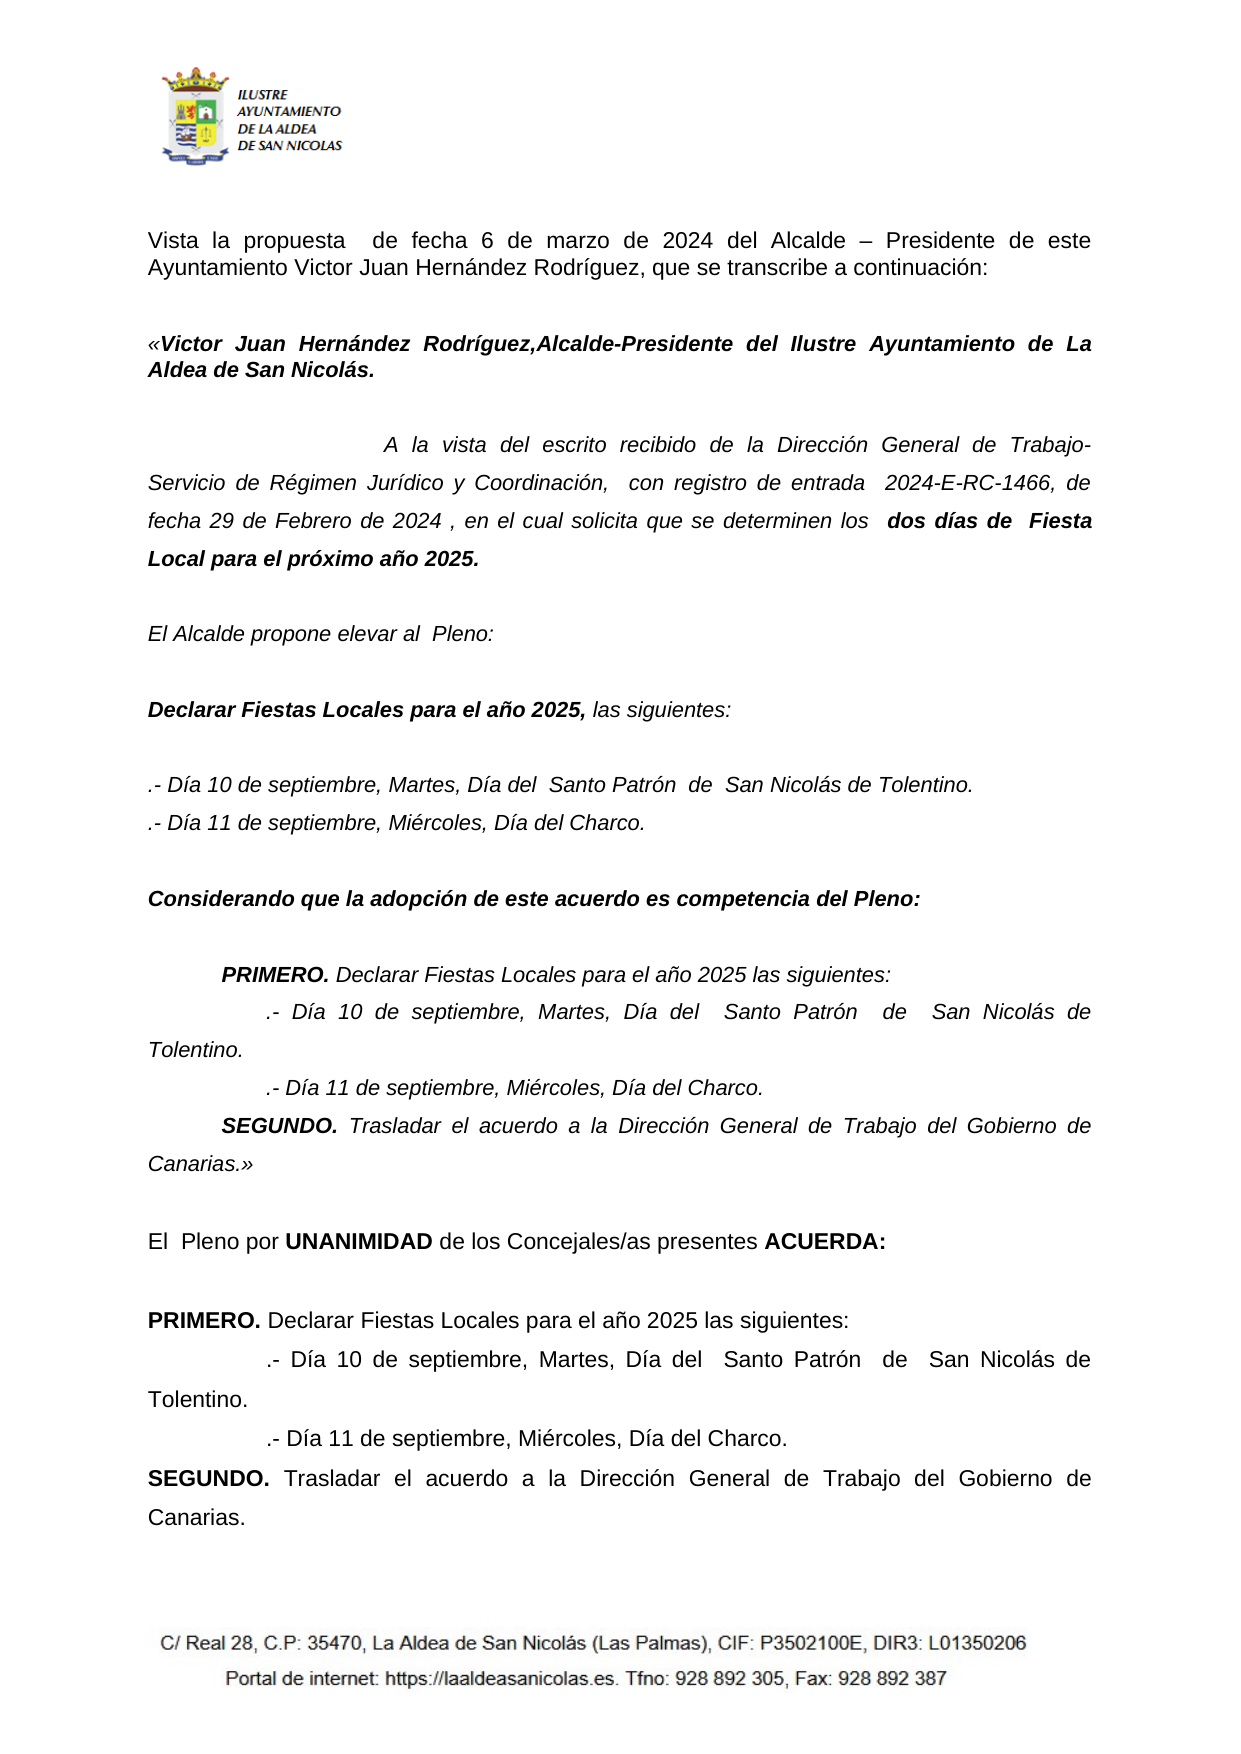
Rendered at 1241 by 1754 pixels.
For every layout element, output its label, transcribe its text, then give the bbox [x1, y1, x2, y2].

text .- Día 11 de septiembre, Miércoles, Día del Charco. [148, 1425, 1093, 1452]
text .- Día 10 de septiembre, Martes, Día del Santo Patrón de San Nicolás de Tolentino. [148, 772, 1093, 798]
text «Victor Juan Hernández Rodríguez,Alcalde-Presidente del Ilustre Ayuntamiento de La Aldea de San Nicolás. [148, 331, 1093, 382]
picture [148, 59, 358, 173]
text .- Día 10 de septiembre, Martes, Día del Santo Patrón de San Nicolás de Tolentino. [148, 999, 1093, 1062]
text PRIMERO. Declarar Fiestas Locales para el año 2025 las siguientes: [148, 1307, 1093, 1333]
text Vista la propuesta de fecha 6 de marzo de 2024 del Alcalde – Presidente de este Ayuntamiento Victor Juan Hernández Rodríguez, que se transcribe a continuación: [148, 227, 1093, 280]
text .- Día 11 de septiembre, Miércoles, Día del Charco. [148, 810, 1093, 835]
text .- Día 11 de septiembre, Miércoles, Día del Charco. [148, 1075, 1093, 1100]
text SEGUNDO. Trasladar el acuerdo a la Dirección General de Trabajo del Gobierno de Canarias. [148, 1465, 1093, 1531]
text PRIMERO. Declarar Fiestas Locales para el año 2025 las siguientes: [148, 961, 1093, 987]
text .- Día 10 de septiembre, Martes, Día del Santo Patrón de San Nicolás de Tolentino. [148, 1346, 1093, 1412]
text Declarar Fiestas Locales para el año 2025, las siguientes: [148, 697, 1093, 722]
text El Alcalde propone elevar al Pleno: [148, 621, 1093, 646]
text A la vista del escrito recibido de la Dirección General de Trabajo- Servicio de Régimen Jurídico y Coordinación, con registro de entrada 2024-E-RC-1466, de fecha 29 de Febrero de 2024 , en el cual solicita que se determinen los dos días de Fiesta Local para el próximo año 2025. [148, 432, 1093, 571]
picture [149, 1627, 1034, 1694]
text Considerando que la adopción de este acuerdo es competencia del Pleno: [148, 886, 1093, 911]
text El Pleno por UNANIMIDAD de los Concejales/as presentes ACUERDA: [148, 1228, 1093, 1254]
text SEGUNDO. Trasladar el acuerdo a la Dirección General de Trabajo del Gobierno de Canarias.» [148, 1113, 1093, 1176]
